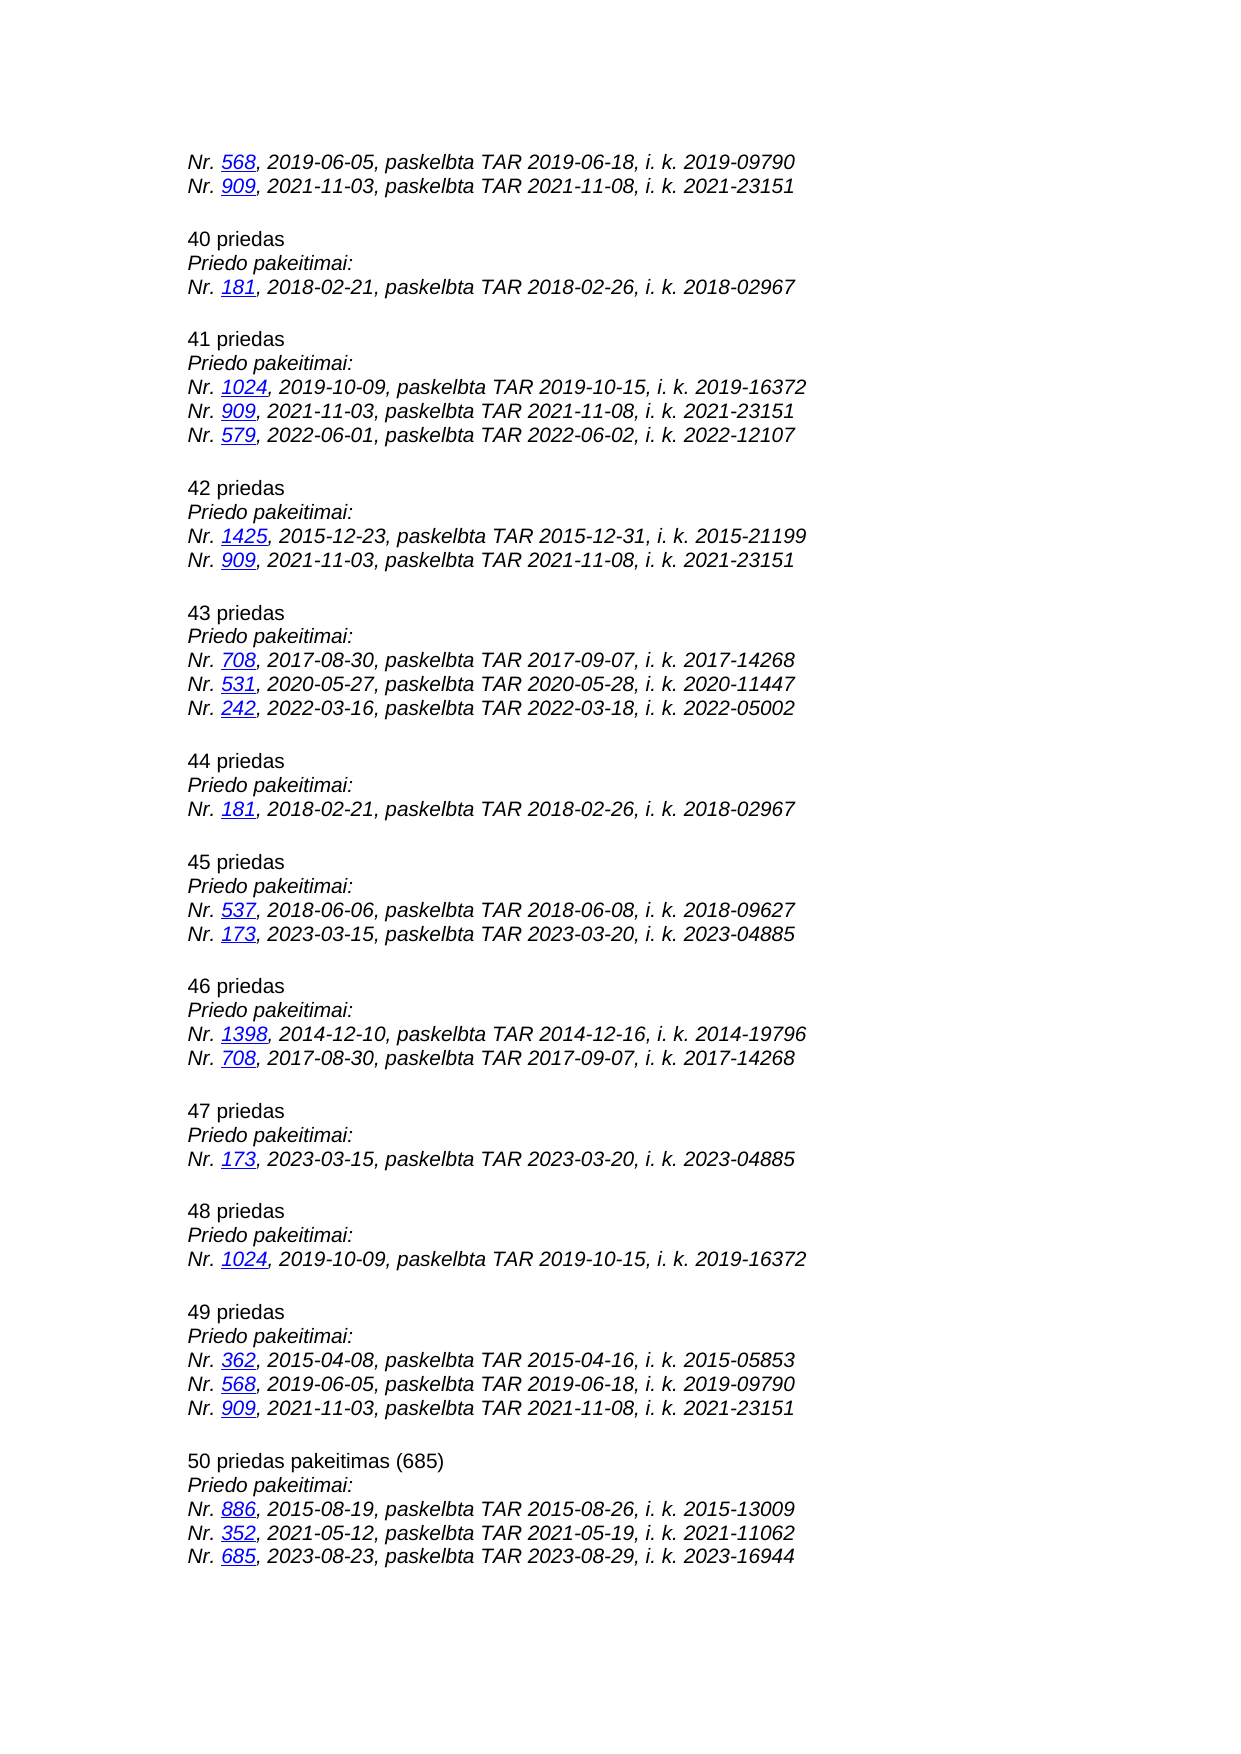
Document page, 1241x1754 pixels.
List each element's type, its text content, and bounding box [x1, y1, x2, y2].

text Nr. 173, 2023-03-15, paskelbta TAR 2023-03-20, i. k. 2023-04885 [187, 921, 1053, 945]
text Nr. 886, 2015-08-19, paskelbta TAR 2015-08-26, i. k. 2015-13009 [187, 1496, 1053, 1520]
text 43 priedas [187, 600, 1053, 624]
text Nr. 242, 2022-03-16, paskelbta TAR 2022-03-18, i. k. 2022-05002 [187, 696, 1053, 720]
text Nr. 537, 2018-06-06, paskelbta TAR 2018-06-08, i. k. 2018-09627 [187, 897, 1053, 921]
text Nr. 568, 2019-06-05, paskelbta TAR 2019-06-18, i. k. 2019-09790 [187, 150, 1053, 174]
text Nr. 1024, 2019-10-09, paskelbta TAR 2019-10-15, i. k. 2019-16372 [187, 375, 1053, 399]
text Nr. 1398, 2014-12-10, paskelbta TAR 2014-12-16, i. k. 2014-19796 [187, 1022, 1053, 1046]
text Priedo pakeitimai: [187, 1472, 1053, 1496]
text Nr. 173, 2023-03-15, paskelbta TAR 2023-03-20, i. k. 2023-04885 [187, 1147, 1053, 1171]
text Priedo pakeitimai: [187, 624, 1053, 648]
text Priedo pakeitimai: [187, 1324, 1053, 1348]
text 42 priedas [187, 476, 1053, 500]
text Nr. 909, 2021-11-03, paskelbta TAR 2021-11-08, i. k. 2021-23151 [187, 1396, 1053, 1420]
text Nr. 181, 2018-02-21, paskelbta TAR 2018-02-26, i. k. 2018-02967 [187, 274, 1053, 298]
text Nr. 685, 2023-08-23, paskelbta TAR 2023-08-29, i. k. 2023-16944 [187, 1544, 1053, 1568]
text Priedo pakeitimai: [187, 351, 1053, 375]
text Nr. 362, 2015-04-08, paskelbta TAR 2015-04-16, i. k. 2015-05853 [187, 1348, 1053, 1372]
text 40 priedas [187, 227, 1053, 251]
text 44 priedas [187, 749, 1053, 773]
text Priedo pakeitimai: [187, 1223, 1053, 1247]
text Nr. 531, 2020-05-27, paskelbta TAR 2020-05-28, i. k. 2020-11447 [187, 672, 1053, 696]
text Priedo pakeitimai: [187, 873, 1053, 897]
text Nr. 352, 2021-05-12, paskelbta TAR 2021-05-19, i. k. 2021-11062 [187, 1520, 1053, 1544]
text Nr. 909, 2021-11-03, paskelbta TAR 2021-11-08, i. k. 2021-23151 [187, 174, 1053, 198]
text Nr. 181, 2018-02-21, paskelbta TAR 2018-02-26, i. k. 2018-02967 [187, 797, 1053, 821]
text Nr. 708, 2017-08-30, paskelbta TAR 2017-09-07, i. k. 2017-14268 [187, 1046, 1053, 1070]
text 49 priedas [187, 1300, 1053, 1324]
text Nr. 579, 2022-06-01, paskelbta TAR 2022-06-02, i. k. 2022-12107 [187, 423, 1053, 447]
text 45 priedas [187, 849, 1053, 873]
text Priedo pakeitimai: [187, 251, 1053, 274]
text Nr. 708, 2017-08-30, paskelbta TAR 2017-09-07, i. k. 2017-14268 [187, 648, 1053, 672]
text Nr. 1425, 2015-12-23, paskelbta TAR 2015-12-31, i. k. 2015-21199 [187, 524, 1053, 548]
text Priedo pakeitimai: [187, 500, 1053, 524]
text 47 priedas [187, 1099, 1053, 1123]
text 48 priedas [187, 1199, 1053, 1223]
text Nr. 909, 2021-11-03, paskelbta TAR 2021-11-08, i. k. 2021-23151 [187, 399, 1053, 423]
text 46 priedas [187, 974, 1053, 998]
text 41 priedas [187, 327, 1053, 351]
text Priedo pakeitimai: [187, 1123, 1053, 1147]
text Nr. 568, 2019-06-05, paskelbta TAR 2019-06-18, i. k. 2019-09790 [187, 1372, 1053, 1396]
text Nr. 1024, 2019-10-09, paskelbta TAR 2019-10-15, i. k. 2019-16372 [187, 1247, 1053, 1271]
text 50 priedas pakeitimas (685) [187, 1448, 1053, 1472]
text Priedo pakeitimai: [187, 998, 1053, 1022]
text Priedo pakeitimai: [187, 773, 1053, 797]
text Nr. 909, 2021-11-03, paskelbta TAR 2021-11-08, i. k. 2021-23151 [187, 548, 1053, 572]
